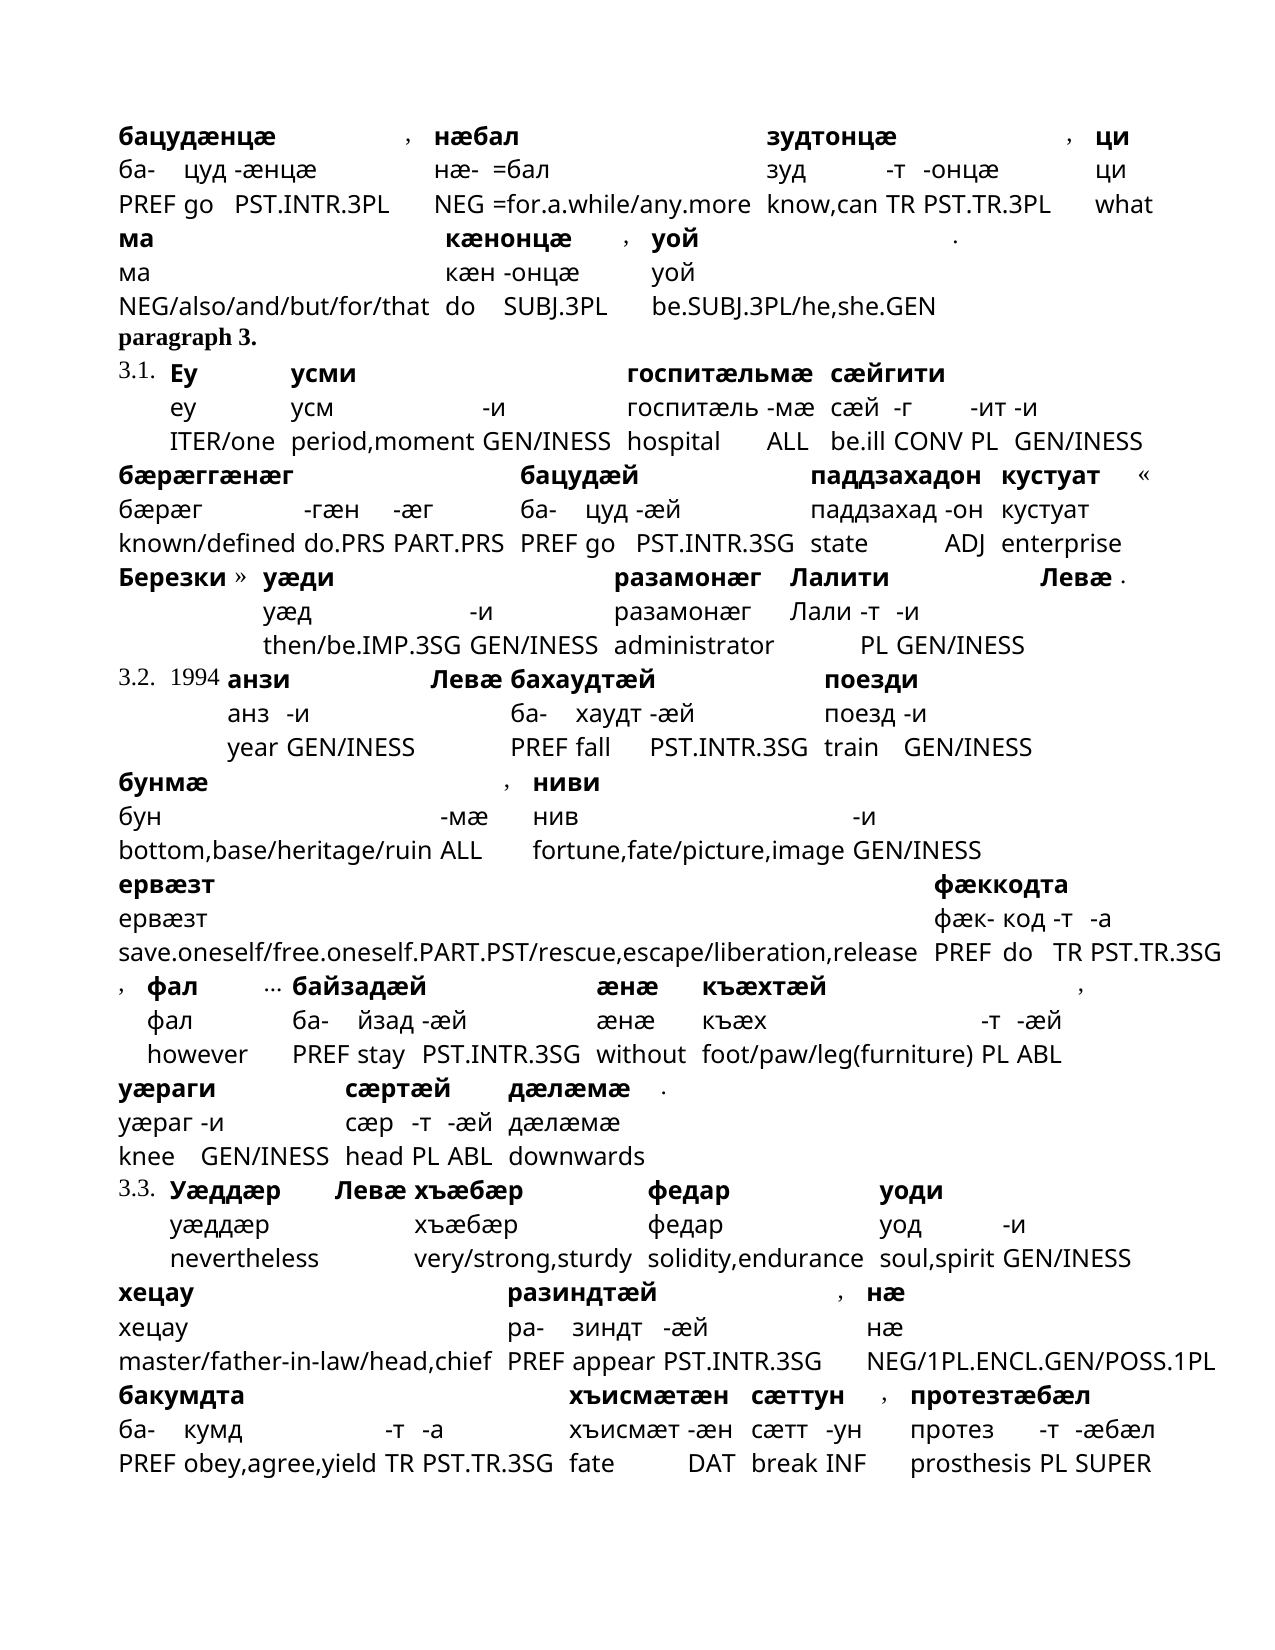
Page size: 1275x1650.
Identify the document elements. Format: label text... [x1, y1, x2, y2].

text , [881, 1377, 902, 1406]
text -и [896, 594, 1025, 628]
text Лалити [790, 560, 1033, 594]
text NEG/also/and/but/for/that [118, 288, 430, 322]
text PST.TR.3SG [422, 1445, 554, 1479]
text уой [651, 254, 937, 288]
text GEN/INESS [200, 1139, 330, 1173]
text . [952, 220, 973, 249]
text ALL [440, 832, 488, 866]
text сæртæй [345, 1071, 501, 1105]
text нæбал [433, 118, 759, 152]
text year [227, 730, 278, 764]
text бацудæй [520, 458, 803, 492]
text ервæзт [118, 900, 919, 934]
text -æн [687, 1411, 736, 1445]
text ма [118, 254, 430, 288]
text код [1002, 900, 1045, 934]
text ба- [292, 1003, 349, 1037]
text бацудæнцæ [118, 118, 397, 152]
text know,can [766, 186, 878, 220]
text ... [263, 968, 284, 997]
text =бал [492, 152, 751, 186]
text TR [886, 186, 915, 220]
text сæр [345, 1105, 404, 1139]
text foot/paw/leg(furniture) [702, 1037, 973, 1071]
text -æй [649, 696, 809, 730]
text do [445, 288, 496, 322]
text уæраги [118, 1071, 337, 1105]
text SUPER [1075, 1445, 1156, 1479]
text do [1002, 934, 1045, 968]
text æнæ [596, 1003, 686, 1037]
text байзадæй [292, 968, 589, 1003]
text кустуат [1001, 492, 1122, 526]
text , [623, 220, 644, 249]
text -т [385, 1411, 414, 1445]
text нæ- [433, 152, 485, 186]
text уæд [263, 594, 462, 628]
text ба- [118, 152, 176, 186]
text TR [1053, 934, 1082, 968]
text фæк- [934, 900, 995, 934]
text » [234, 560, 255, 588]
text хецау [118, 1309, 492, 1343]
text уæддæр [169, 1207, 319, 1241]
text Уæддæр [169, 1173, 327, 1207]
text stay [357, 1037, 414, 1071]
text -æнцæ [234, 152, 390, 186]
text -а [422, 1411, 554, 1445]
text PL [411, 1139, 440, 1173]
text hospital [627, 423, 759, 458]
text -æй [663, 1309, 822, 1343]
text -и [1002, 1207, 1132, 1241]
text enterprise [1001, 526, 1122, 560]
text кустуат [1001, 458, 1130, 492]
text PST.INTR.3SG [649, 730, 809, 764]
text госпитæль [627, 389, 759, 423]
text -и [1014, 389, 1143, 423]
text then/be.IMP.3SG [263, 628, 462, 662]
text NEG/1PL.ENCL.GEN/POSS.1PL [866, 1343, 1216, 1377]
text усми [291, 355, 619, 389]
text , [504, 764, 525, 793]
text цуд [183, 152, 227, 186]
text ба- [520, 492, 577, 526]
text PART.PRS [393, 526, 504, 560]
text -а [1090, 900, 1222, 934]
text PREF [934, 934, 995, 968]
text -гæн [303, 492, 385, 526]
text -ун [826, 1411, 866, 1445]
text ма [118, 220, 437, 254]
text разамонæг [614, 560, 782, 594]
text PREF [118, 1445, 176, 1479]
text ци [1095, 118, 1161, 152]
text хаудт [575, 696, 642, 730]
text -и [903, 696, 1033, 730]
text бæрæг [118, 492, 296, 526]
text period,moment [291, 423, 474, 458]
text PST.INTR.3PL [234, 186, 390, 220]
text head [345, 1139, 404, 1173]
text master/father-in-law/head,chief [118, 1343, 492, 1377]
text DAT [687, 1445, 736, 1479]
text soul,spirit [879, 1241, 995, 1275]
text зиндт [572, 1309, 655, 1343]
text -и [469, 594, 599, 628]
text -æбæл [1075, 1411, 1156, 1445]
text SUBJ.3PL [503, 288, 608, 322]
text 1994 [169, 662, 219, 691]
text appear [572, 1343, 655, 1377]
text bottom,base/heritage/ruin [118, 832, 433, 866]
text уод [879, 1207, 995, 1241]
text very/strong,sturdy [414, 1241, 632, 1275]
text however [147, 1037, 248, 1071]
text поезд [824, 696, 896, 730]
text -ит [970, 389, 1006, 423]
text ци [1095, 152, 1153, 186]
text дæлæмæ [508, 1071, 653, 1105]
text нив [532, 798, 845, 832]
text бунмæ [118, 764, 496, 798]
text knee [118, 1139, 193, 1173]
text -мæ [767, 389, 815, 423]
text PL [1039, 1445, 1067, 1479]
text федар [647, 1173, 872, 1207]
text Березки [118, 560, 227, 594]
text ниви [532, 764, 989, 798]
text 3.2. [118, 662, 162, 691]
text паддзахад [810, 492, 937, 526]
text -æй [636, 492, 795, 526]
text кæнонцæ [445, 220, 615, 254]
text ALL [767, 423, 815, 458]
text fall [575, 730, 642, 764]
text PST.TR.3SG [1090, 934, 1222, 968]
text къæх [702, 1003, 973, 1037]
text . [1120, 560, 1141, 588]
text -æй [1017, 1003, 1062, 1037]
text -г [893, 389, 963, 423]
text ба- [510, 696, 568, 730]
text -он [944, 492, 986, 526]
text дæлæмæ [508, 1105, 645, 1139]
text « [1137, 458, 1158, 486]
text GEN/INESS [286, 730, 415, 764]
text fortune,fate/picture,image [532, 832, 845, 866]
text GEN/INESS [1002, 1241, 1132, 1275]
text =for.a.while/any.more [492, 186, 751, 220]
text GEN/INESS [852, 832, 982, 866]
text бæрæггæнæг [118, 458, 512, 492]
text administrator [614, 628, 775, 662]
text кумд [183, 1411, 377, 1445]
text зудтонцæ [766, 118, 1059, 152]
text GEN/INESS [903, 730, 1033, 764]
text хъисмæт [569, 1411, 680, 1445]
text go [585, 526, 628, 560]
text downwards [508, 1139, 645, 1173]
text хецау [118, 1275, 499, 1309]
text хъæбæр [414, 1207, 632, 1241]
text . [660, 1071, 681, 1099]
text -т [886, 152, 915, 186]
text бахаудтæй [510, 662, 816, 696]
text , [1066, 118, 1087, 147]
text фæккодта [934, 866, 1229, 900]
text кæн [445, 254, 496, 288]
text TR [385, 1445, 414, 1479]
text be.ill [830, 423, 886, 458]
text госпитæльмæ [627, 355, 823, 389]
text еу [169, 389, 275, 423]
text PREF [507, 1343, 564, 1377]
text хъæбæр [414, 1173, 640, 1207]
text GEN/INESS [482, 423, 611, 458]
text -и [852, 798, 982, 832]
text къæхтæй [702, 968, 1070, 1003]
text PREF [520, 526, 577, 560]
text -æй [447, 1105, 493, 1139]
text Лали [790, 594, 852, 628]
text разиндтæй [507, 1275, 830, 1309]
text -онцæ [923, 152, 1051, 186]
text PREF [292, 1037, 349, 1071]
text цуд [585, 492, 628, 526]
text NEG [433, 186, 485, 220]
text -и [482, 389, 611, 423]
text ервæзт [118, 866, 926, 900]
text сæй [830, 389, 886, 423]
text fate [569, 1445, 680, 1479]
text without [596, 1037, 686, 1071]
text -т [860, 594, 888, 628]
text PST.INTR.3SG [663, 1343, 822, 1377]
text what [1095, 186, 1153, 220]
text solidity,endurance [647, 1241, 864, 1275]
text ABL [1017, 1037, 1062, 1071]
text -т [1053, 900, 1082, 934]
text анз [227, 696, 278, 730]
text train [824, 730, 896, 764]
text нæ [866, 1309, 1216, 1343]
text paragraph 3. [118, 322, 1249, 351]
text PREF [118, 186, 176, 220]
text known/defined [118, 526, 296, 560]
text зуд [766, 152, 878, 186]
text протез [910, 1411, 1032, 1445]
text do.PRS [303, 526, 385, 560]
text Левæ [430, 662, 503, 696]
text анзи [227, 662, 423, 696]
text бун [118, 798, 433, 832]
text уæди [263, 560, 606, 594]
text break [751, 1445, 818, 1479]
text nevertheless [169, 1241, 319, 1275]
text Левæ [1040, 560, 1112, 594]
text сæтт [751, 1411, 818, 1445]
text ABL [447, 1139, 493, 1173]
text save.oneself/free.oneself.PART.PST/rescue,escape/liberation,release [118, 934, 919, 968]
text PST.INTR.3SG [422, 1037, 581, 1071]
text 3.3. [118, 1173, 162, 1202]
text , [118, 968, 139, 997]
text федар [647, 1207, 864, 1241]
text -онцæ [503, 254, 608, 288]
text CONV [893, 423, 963, 458]
text уоди [879, 1173, 1139, 1207]
text -æй [422, 1003, 581, 1037]
text PST.INTR.3SG [636, 526, 795, 560]
text -мæ [440, 798, 488, 832]
text сæйгити [830, 355, 1151, 389]
text 3.1. [118, 355, 162, 384]
text -и [286, 696, 415, 730]
text PL [860, 628, 888, 662]
text æнæ [596, 968, 694, 1003]
text state [810, 526, 937, 560]
text -æг [393, 492, 504, 526]
text , [837, 1275, 858, 1304]
text Левæ [334, 1173, 407, 1207]
text нæ [866, 1275, 1223, 1309]
text сæттун [751, 1377, 874, 1411]
text ба- [118, 1411, 176, 1445]
text be.SUBJ.3PL/he,she.GEN [651, 288, 937, 322]
text -т [1039, 1411, 1067, 1445]
text фал [147, 968, 256, 1003]
text obey,agree,yield [183, 1445, 377, 1479]
text фал [147, 1003, 248, 1037]
text GEN/INESS [1014, 423, 1143, 458]
text go [183, 186, 227, 220]
text prosthesis [910, 1445, 1032, 1479]
text , [405, 118, 426, 147]
text ра- [507, 1309, 564, 1343]
text уой [651, 220, 944, 254]
text ADJ [944, 526, 986, 560]
text -т [981, 1003, 1009, 1037]
text йзад [357, 1003, 414, 1037]
text PL [970, 423, 1006, 458]
text PREF [510, 730, 568, 764]
text PL [981, 1037, 1009, 1071]
text -и [200, 1105, 330, 1139]
text разамонæг [614, 594, 775, 628]
text -т [411, 1105, 440, 1139]
text уæраг [118, 1105, 193, 1139]
text PST.TR.3PL [923, 186, 1051, 220]
text паддзахадон [810, 458, 993, 492]
text протезтæбæл [910, 1377, 1163, 1411]
text усм [291, 389, 474, 423]
text хъисмæтæн [569, 1377, 743, 1411]
text поезди [824, 662, 1040, 696]
text бакумдта [118, 1377, 561, 1411]
text GEN/INESS [896, 628, 1025, 662]
text , [1078, 968, 1099, 997]
text ITER/one [169, 423, 275, 458]
text GEN/INESS [469, 628, 599, 662]
text Еу [169, 355, 283, 389]
text INF [826, 1445, 866, 1479]
